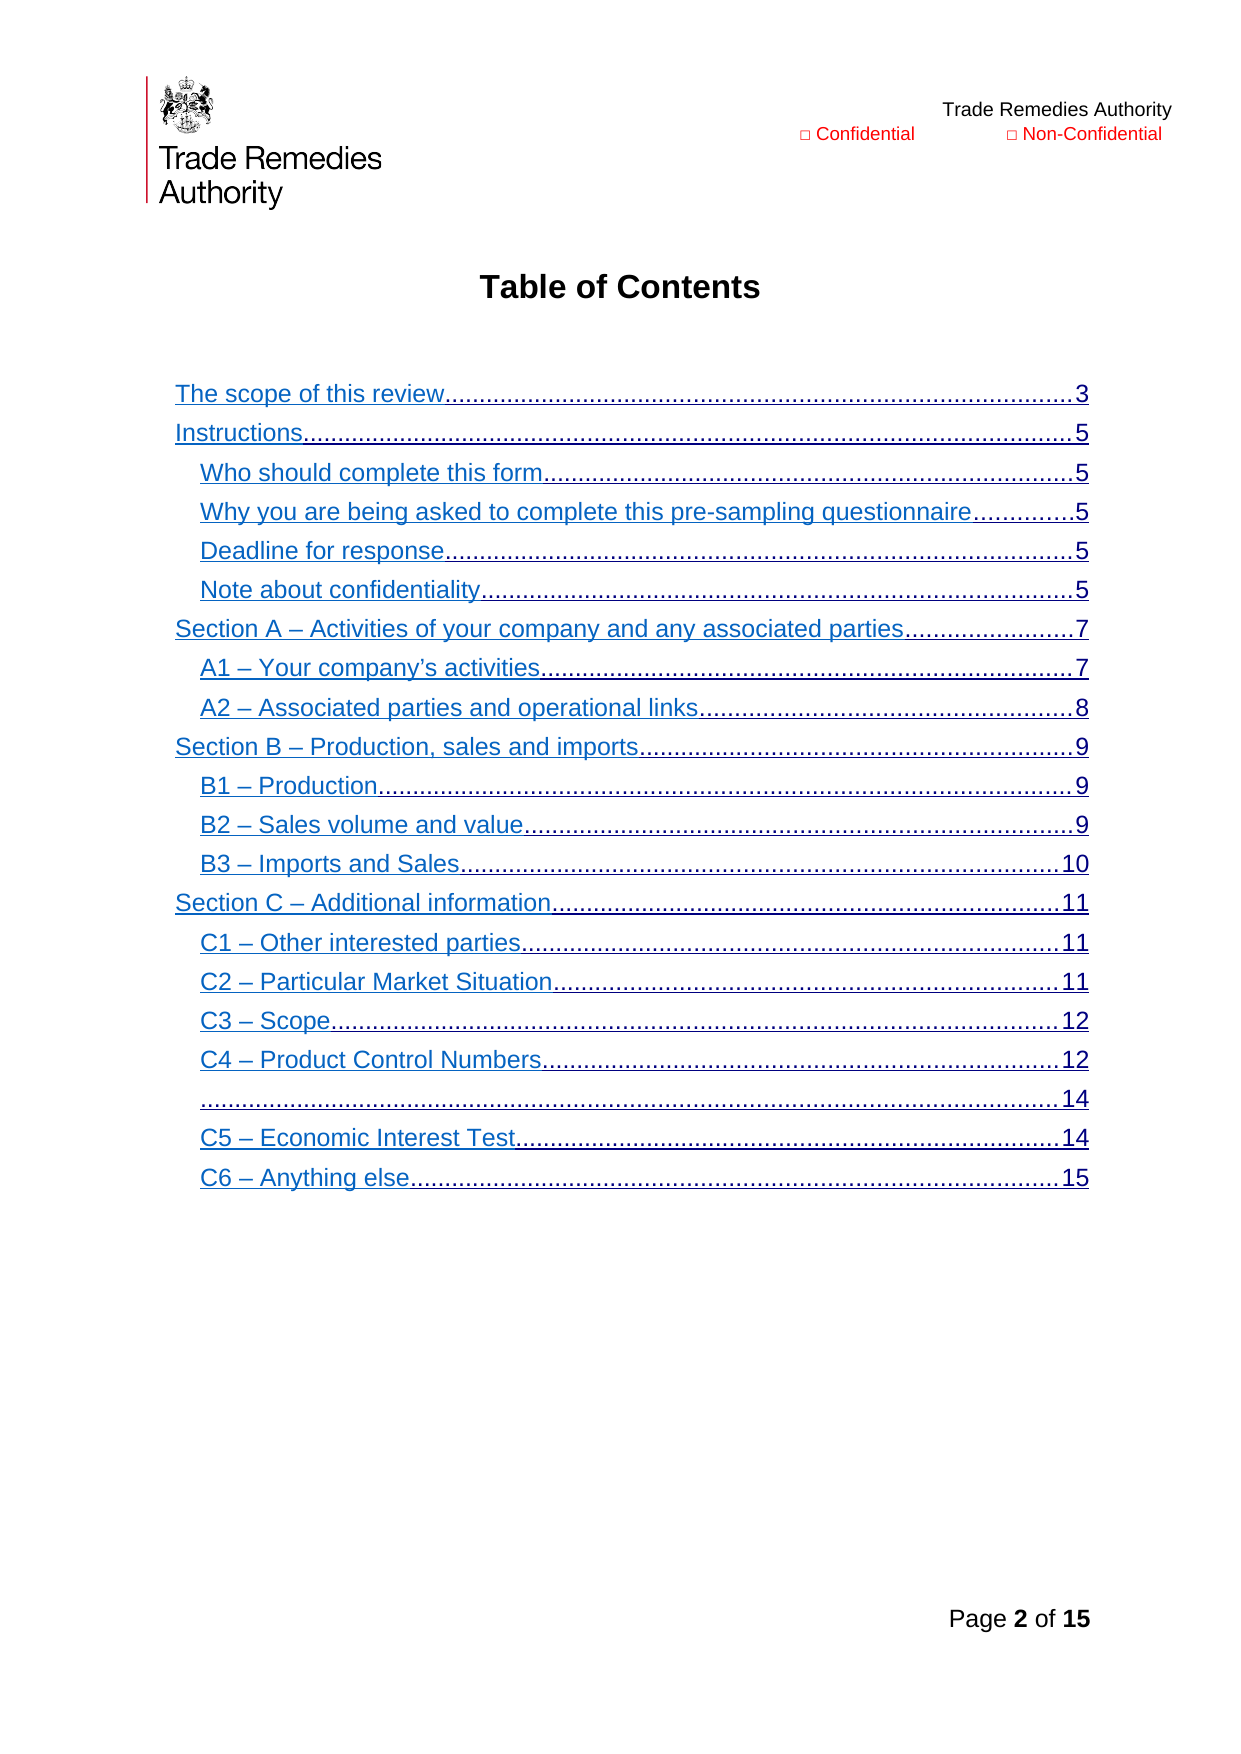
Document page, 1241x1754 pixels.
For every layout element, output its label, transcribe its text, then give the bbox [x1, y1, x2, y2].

text Note about confidentiality 5 [200, 575, 1090, 604]
text Deadline for response 5 [200, 536, 1090, 565]
text A2 – Associated parties and operational links 8 [200, 693, 1090, 721]
text C6 – Anything else 15 [200, 1163, 1090, 1191]
text B2 – Sales volume and value 9 [200, 810, 1090, 839]
text C1 – Other interested parties 11 [200, 928, 1090, 956]
text Who should complete this form 5 [200, 458, 1090, 486]
text C2 – Particular Market Situation 11 [200, 967, 1090, 996]
text Section A – Activities of your company and any associated parties 7 [175, 614, 1090, 643]
text B3 – Imports and Sales 10 [200, 849, 1090, 878]
text The scope of this review 3 [175, 379, 1090, 408]
text C5 – Economic Interest Test 14 [200, 1123, 1090, 1152]
text Section C – Additional information 11 [175, 888, 1090, 917]
text C4 – Product Control Numbers 12 [200, 1045, 1090, 1074]
text A1 – Your company’s activities 7 [200, 653, 1090, 682]
subtitle Table of Contents [150, 267, 1090, 305]
text C3 – Scope 12 [200, 1006, 1090, 1035]
text Why you are being asked to complete this pre-sampling questionnaire 5 [200, 497, 1090, 526]
text Instructions 5 [175, 418, 1090, 447]
text 14 [200, 1084, 1090, 1113]
text B1 – Production 9 [200, 771, 1090, 800]
text Section B – Production, sales and imports 9 [175, 732, 1090, 761]
